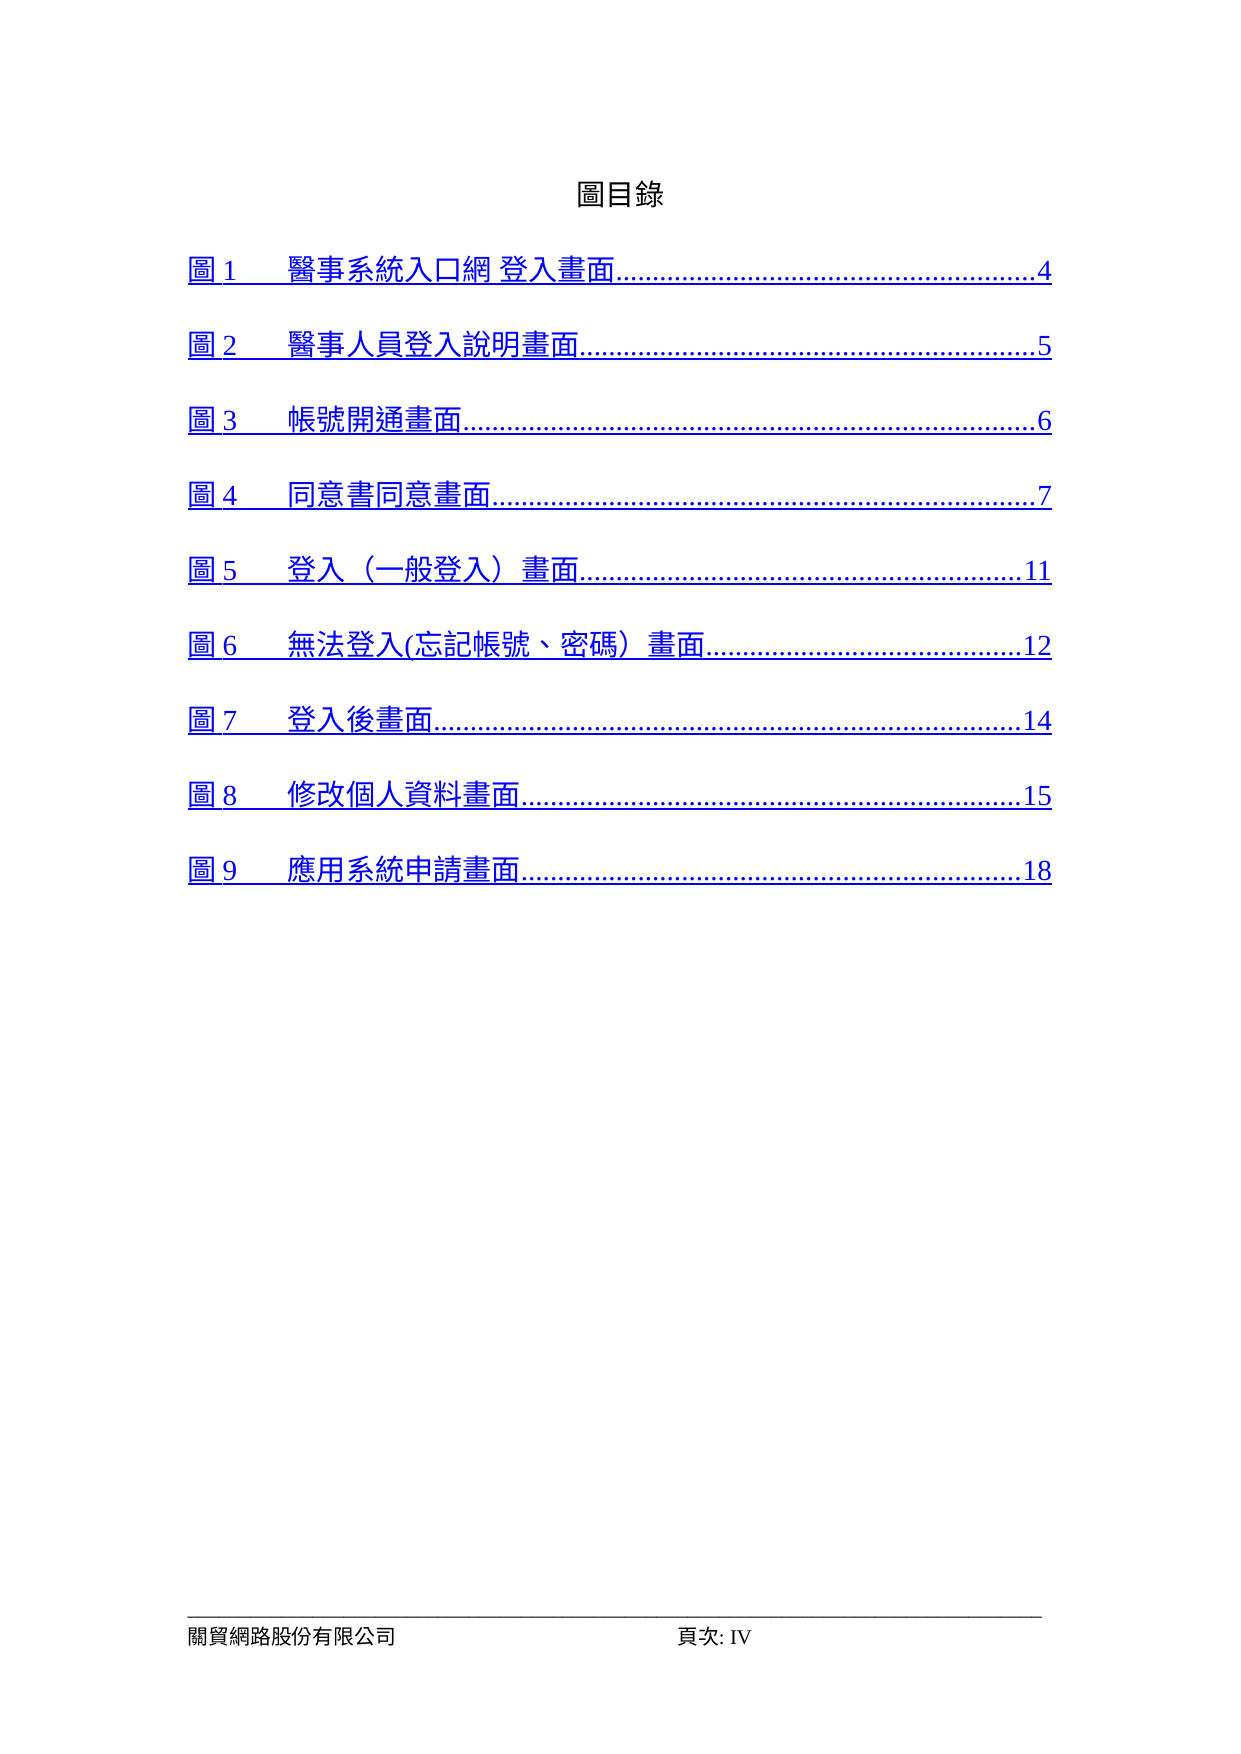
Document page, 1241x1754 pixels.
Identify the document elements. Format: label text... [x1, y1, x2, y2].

text 圖6 無法登入(忘記帳號、密碼）畫面 12 [187, 605, 1053, 680]
text 圖5 登入（一般登入）畫面 11 [187, 530, 1053, 605]
text 圖4 同意書同意畫面 7 [187, 455, 1053, 530]
text 圖1 醫事系統入口網 登入畫面 4 [187, 230, 1053, 305]
text 圖9 應用系統申請畫面 18 [187, 830, 1053, 905]
text 圖目錄 [187, 155, 1053, 230]
text 圖3 帳號開通畫面 6 [187, 380, 1053, 455]
text 圖8 修改個人資料畫面 15 [187, 755, 1053, 830]
text 圖2 醫事人員登入說明畫面 5 [187, 305, 1053, 380]
text 圖7 登入後畫面 14 [187, 680, 1053, 755]
